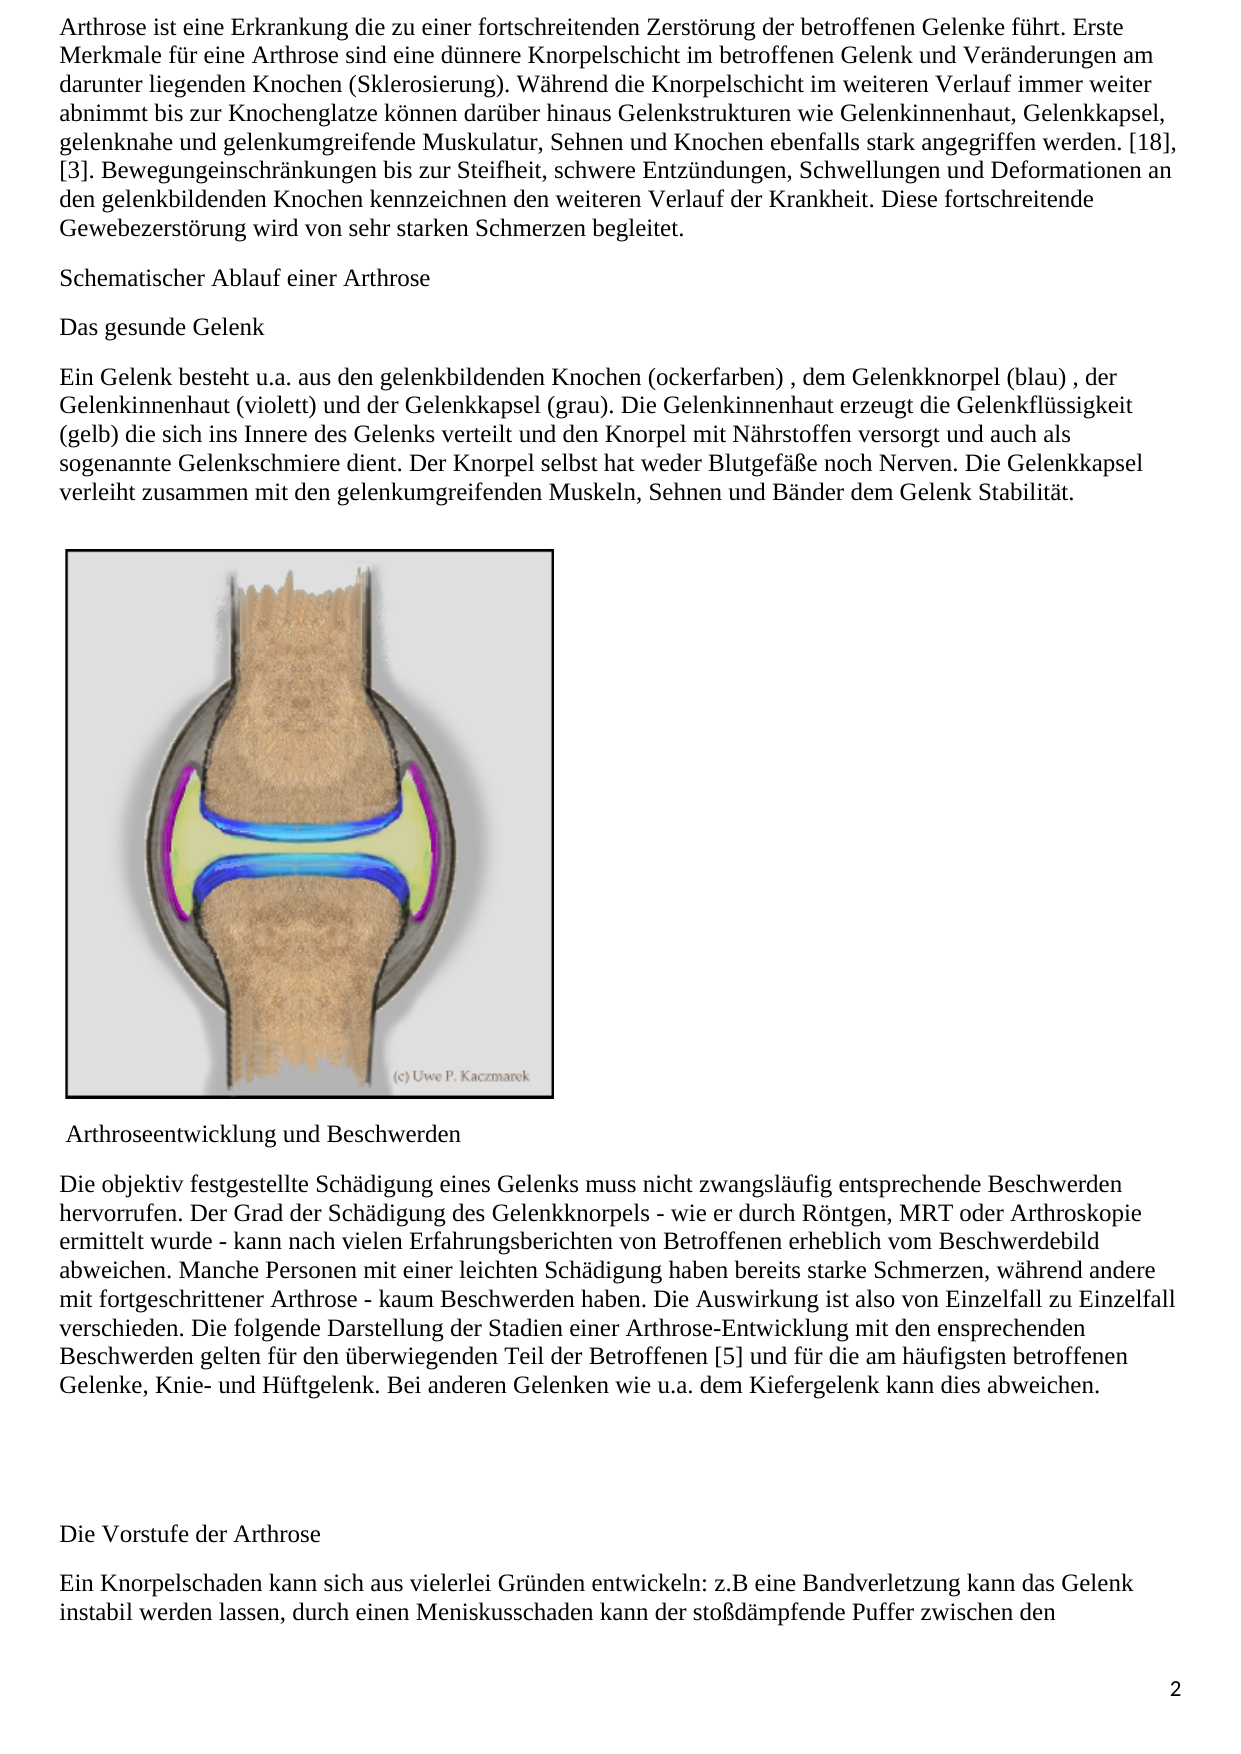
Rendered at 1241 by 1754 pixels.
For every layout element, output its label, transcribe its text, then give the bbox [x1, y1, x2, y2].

text Das gesunde Gelenk [59, 312, 1181, 341]
text Die Vorstufe der Arthrose [59, 1519, 1181, 1548]
text Arthroseentwicklung und Beschwerden [59, 1119, 1181, 1148]
text Arthrose ist eine Erkrankung die zu einer fortschreitenden Zerstörung der betroffenen Gelenke führt. Erste Merkmale für eine Arthrose sind eine dünnere Knorpelschicht im betroffenen Gelenk und Veränderungen am darunter liegenden Knochen (Sklerosierung). Während die Knorpelschicht im weiteren Verlauf immer weiter abnimmt bis zur Knochenglatze können darüber hinaus Gelenkstrukturen wie Gelenkinnenhaut, Gelenkkapsel, gelenknahe und gelenkumgreifende Muskulatur, Sehnen und Knochen ebenfalls stark angegriffen werden. [18], [3]. Bewegungeinschränkungen bis zur Steifheit, schwere Entzündungen, Schwellungen und Deformationen an den gelenkbildenden Knochen kennzeichnen den weiteren Verlauf der Krankheit. Diese fortschreitende Gewebezerstörung wird von sehr starken Schmerzen begleitet. [59, 12, 1181, 242]
text Ein Knorpelschaden kann sich aus vielerlei Gründen entwickeln: z.B eine Bandverletzung kann das Gelenk instabil werden lassen, durch einen Meniskusschaden kann der stoßdämpfende Puffer zwischen den [59, 1568, 1181, 1626]
text Die objektiv festgestellte Schädigung eines Gelenks muss nicht zwangsläufig entsprechende Beschwerden hervorrufen. Der Grad der Schädigung des Gelenkknorpels - wie er durch Röntgen, MRT oder Arthroskopie ermittelt wurde - kann nach vielen Erfahrungsberichten von Betroffenen erheblich vom Beschwerdebild abweichen. Manche Personen mit einer leichten Schädigung haben bereits starke Schmerzen, während andere mit fortgeschrittener Arthrose - kaum Beschwerden haben. Die Auswirkung ist also von Einzelfall zu Einzelfall verschieden. Die folgende Darstellung der Stadien einer Arthrose-Entwicklung mit den ensprechenden Beschwerden gelten für den überwiegenden Teil der Betroffenen [5] und für die am häufigsten betroffenen Gelenke, Knie- und Hüftgelenk. Bei anderen Gelenken wie u.a. dem Kiefergelenk kann dies abweichen. [59, 1169, 1181, 1399]
text Ein Gelenk besteht u.a. aus den gelenkbildenden Knochen (ockerfarben) , dem Gelenkknorpel (blau) , der Gelenkinnenhaut (violett) und der Gelenkkapsel (grau). Die Gelenkinnenhaut erzeugt die Gelenkflüssigkeit (gelb) die sich ins Innere des Gelenks verteilt und den Knorpel mit Nährstoffen versorgt und auch als sogenannte Gelenkschmiere dient. Der Knorpel selbst hat weder Blutgefäße noch Nerven. Die Gelenkkapsel verleiht zusammen mit den gelenkumgreifenden Muskeln, Sehnen und Bänder dem Gelenk Stabilität. [59, 362, 1181, 506]
text Schematischer Ablauf einer Arthrose [59, 263, 1181, 291]
